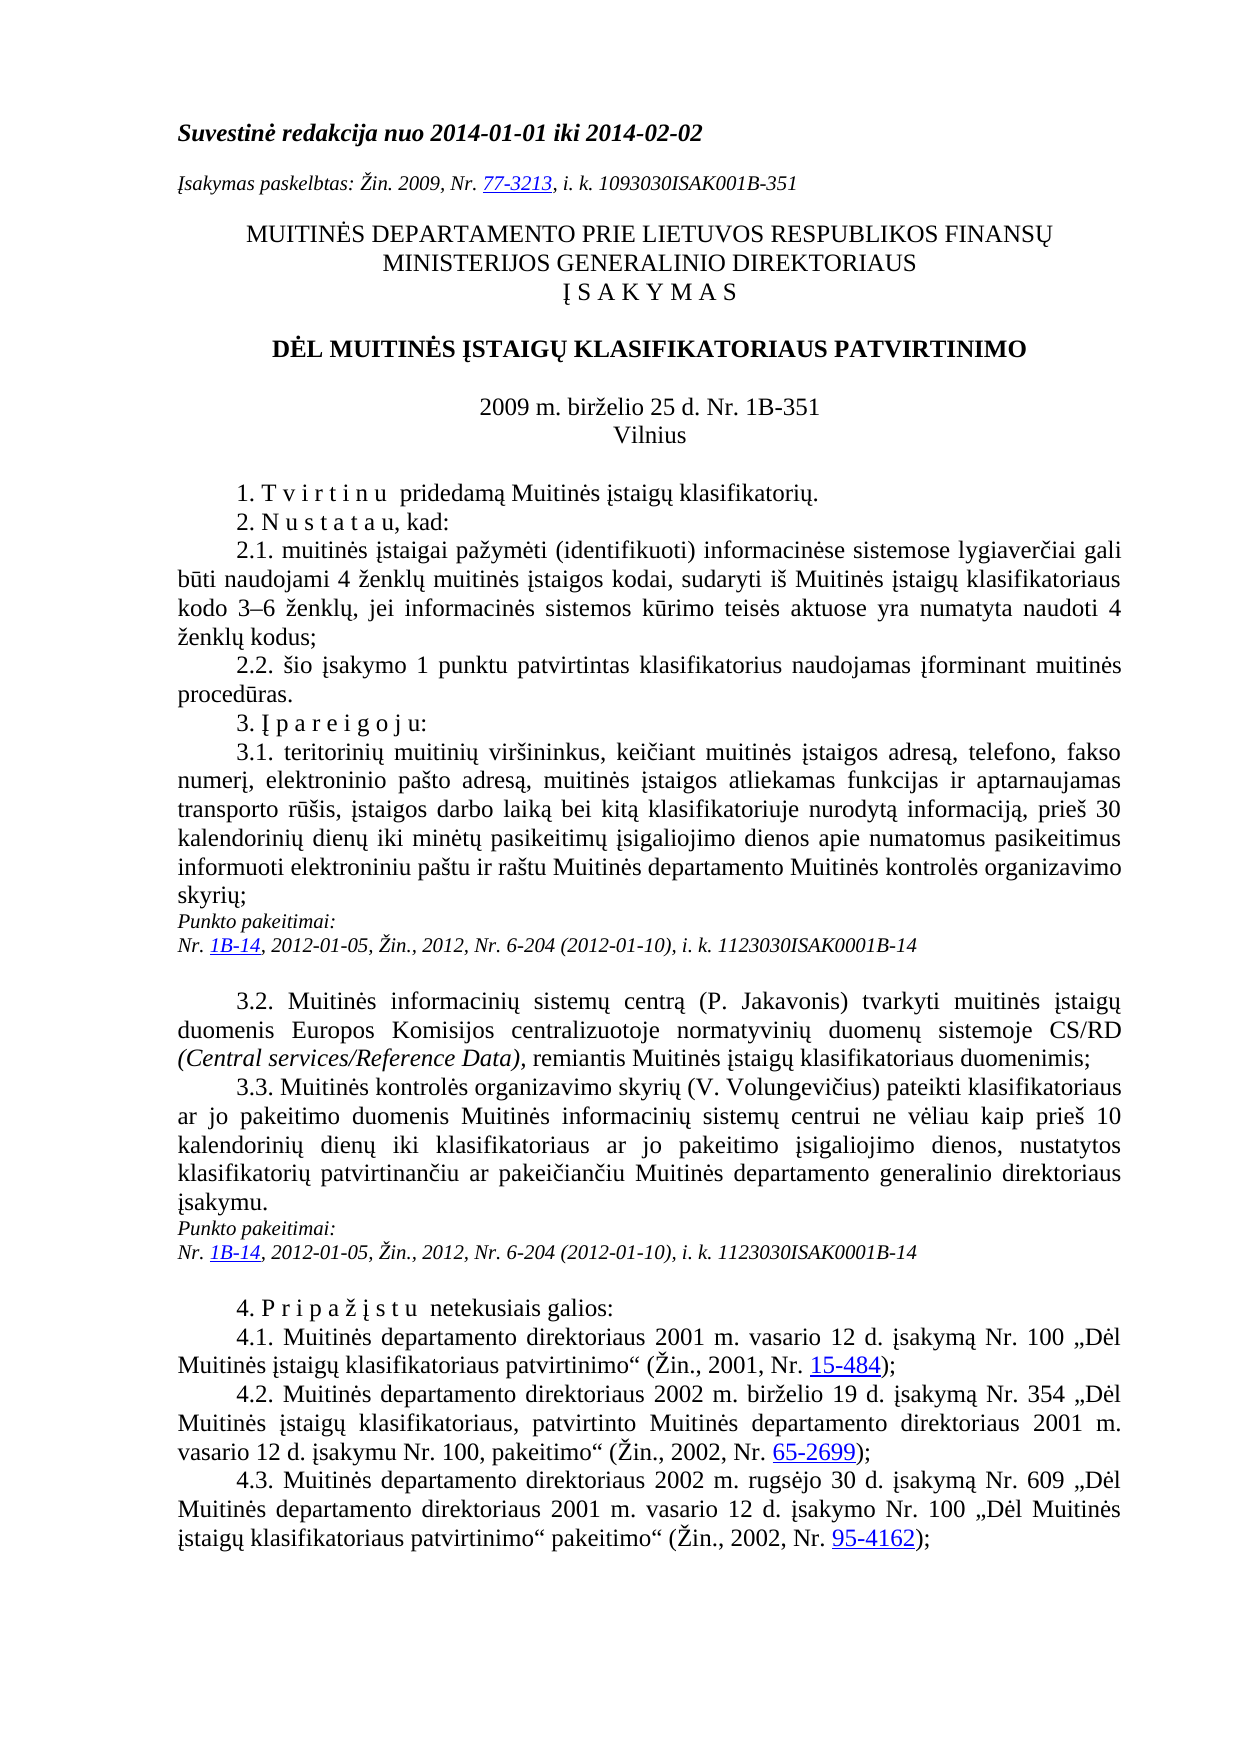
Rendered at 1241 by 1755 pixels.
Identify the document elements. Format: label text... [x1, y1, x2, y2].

text 4.2. Muitinės departamento direktoriaus 2002 m. birželio 19 d. įsakymą Nr. 354 „Dėl Muitinės įstaigų klasifikatoriaus, patvirtinto Muitinės departamento direktoriaus 2001 m. vasario 12 d. įsakymu Nr. 100, pakeitimo“ (Žin., 2002, Nr. 65-2699); [177, 1379, 1122, 1465]
text 2. Nustatau, kad: [177, 507, 1122, 535]
text Punkto pakeitimai: [177, 1216, 1122, 1240]
text Suvestinė redakcija nuo 2014-01-01 iki 2014-02-02 [177, 118, 1122, 147]
text DĖL MUITINĖS ĮSTAIGŲ KLASIFIKATORIAUS PATVIRTINIMO [177, 334, 1122, 363]
text 3. Įpareigoju: [177, 708, 1122, 737]
text Vilnius [177, 420, 1122, 449]
text 2009 m. birželio 25 d. Nr. 1B-351 [177, 392, 1122, 420]
text 2.2. šio įsakymo 1 punktu patvirtintas klasifikatorius naudojamas įforminant muitinės procedūras. [177, 650, 1122, 708]
text Nr. 1B-14, 2012-01-05, Žin., 2012, Nr. 6-204 (2012-01-10), i. k. 1123030ISAK0001B-14 [177, 933, 1122, 957]
text MUITINĖS DEPARTAMENTO PRIE LIETUVOS RESPUBLIKOS FINANSŲ MINISTERIJOS GENERALINIO DIREKTORIAUS [177, 219, 1122, 277]
text 4. Pripažįstu netekusiais galios: [177, 1293, 1122, 1322]
text 1. Tvirtinu pridedamą Muitinės įstaigų klasifikatorių. [177, 478, 1122, 507]
text 2.1. muitinės įstaigai pažymėti (identifikuoti) informacinėse sistemose lygiaverčiai gali būti naudojami 4 ženklų muitinės įstaigos kodai, sudaryti iš Muitinės įstaigų klasifikatoriaus kodo 3–6 ženklų, jei informacinės sistemos kūrimo teisės aktuose yra numatyta naudoti 4 ženklų kodus; [177, 535, 1122, 650]
text 3.1. teritorinių muitinių viršininkus, keičiant muitinės įstaigos adresą, telefono, fakso numerį, elektroninio pašto adresą, muitinės įstaigos atliekamas funkcijas ir aptarnaujamas transporto rūšis, įstaigos darbo laiką bei kitą klasifikatoriuje nurodytą informaciją, prieš 30 kalendorinių dienų iki minėtų pasikeitimų įsigaliojimo dienos apie numatomus pasikeitimus informuoti elektroniniu paštu ir raštu Muitinės departamento Muitinės kontrolės organizavimo skyrių; [177, 737, 1122, 909]
text 4.3. Muitinės departamento direktoriaus 2002 m. rugsėjo 30 d. įsakymą Nr. 609 „Dėl Muitinės departamento direktoriaus 2001 m. vasario 12 d. įsakymo Nr. 100 „Dėl Muitinės įstaigų klasifikatoriaus patvirtinimo“ pakeitimo“ (Žin., 2002, Nr. 95-4162); [177, 1465, 1122, 1552]
text Įsakymas paskelbtas: Žin. 2009, Nr. 77-3213, i. k. 1093030ISAK001B-351 [177, 171, 1122, 195]
text Punkto pakeitimai: [177, 909, 1122, 933]
text 4.1. Muitinės departamento direktoriaus 2001 m. vasario 12 d. įsakymą Nr. 100 „Dėl Muitinės įstaigų klasifikatoriaus patvirtinimo“ (Žin., 2001, Nr. 15-484); [177, 1322, 1122, 1379]
text Nr. 1B-14, 2012-01-05, Žin., 2012, Nr. 6-204 (2012-01-10), i. k. 1123030ISAK0001B-14 [177, 1240, 1122, 1264]
text ĮSAKYMAS [177, 277, 1122, 305]
text 3.2. Muitinės informacinių sistemų centrą (P. Jakavonis) tvarkyti muitinės įstaigų duomenis Europos Komisijos centralizuotoje normatyvinių duomenų sistemoje CS/RD (Central services/Reference Data), remiantis Muitinės įstaigų klasifikatoriaus duomenimis; [177, 986, 1122, 1072]
text 3.3. Muitinės kontrolės organizavimo skyrių (V. Volungevičius) pateikti klasifikatoriaus ar jo pakeitimo duomenis Muitinės informacinių sistemų centrui ne vėliau kaip prieš 10 kalendorinių dienų iki klasifikatoriaus ar jo pakeitimo įsigaliojimo dienos, nustatytos klasifikatorių patvirtinančiu ar pakeičiančiu Muitinės departamento generalinio direktoriaus įsakymu. [177, 1072, 1122, 1216]
